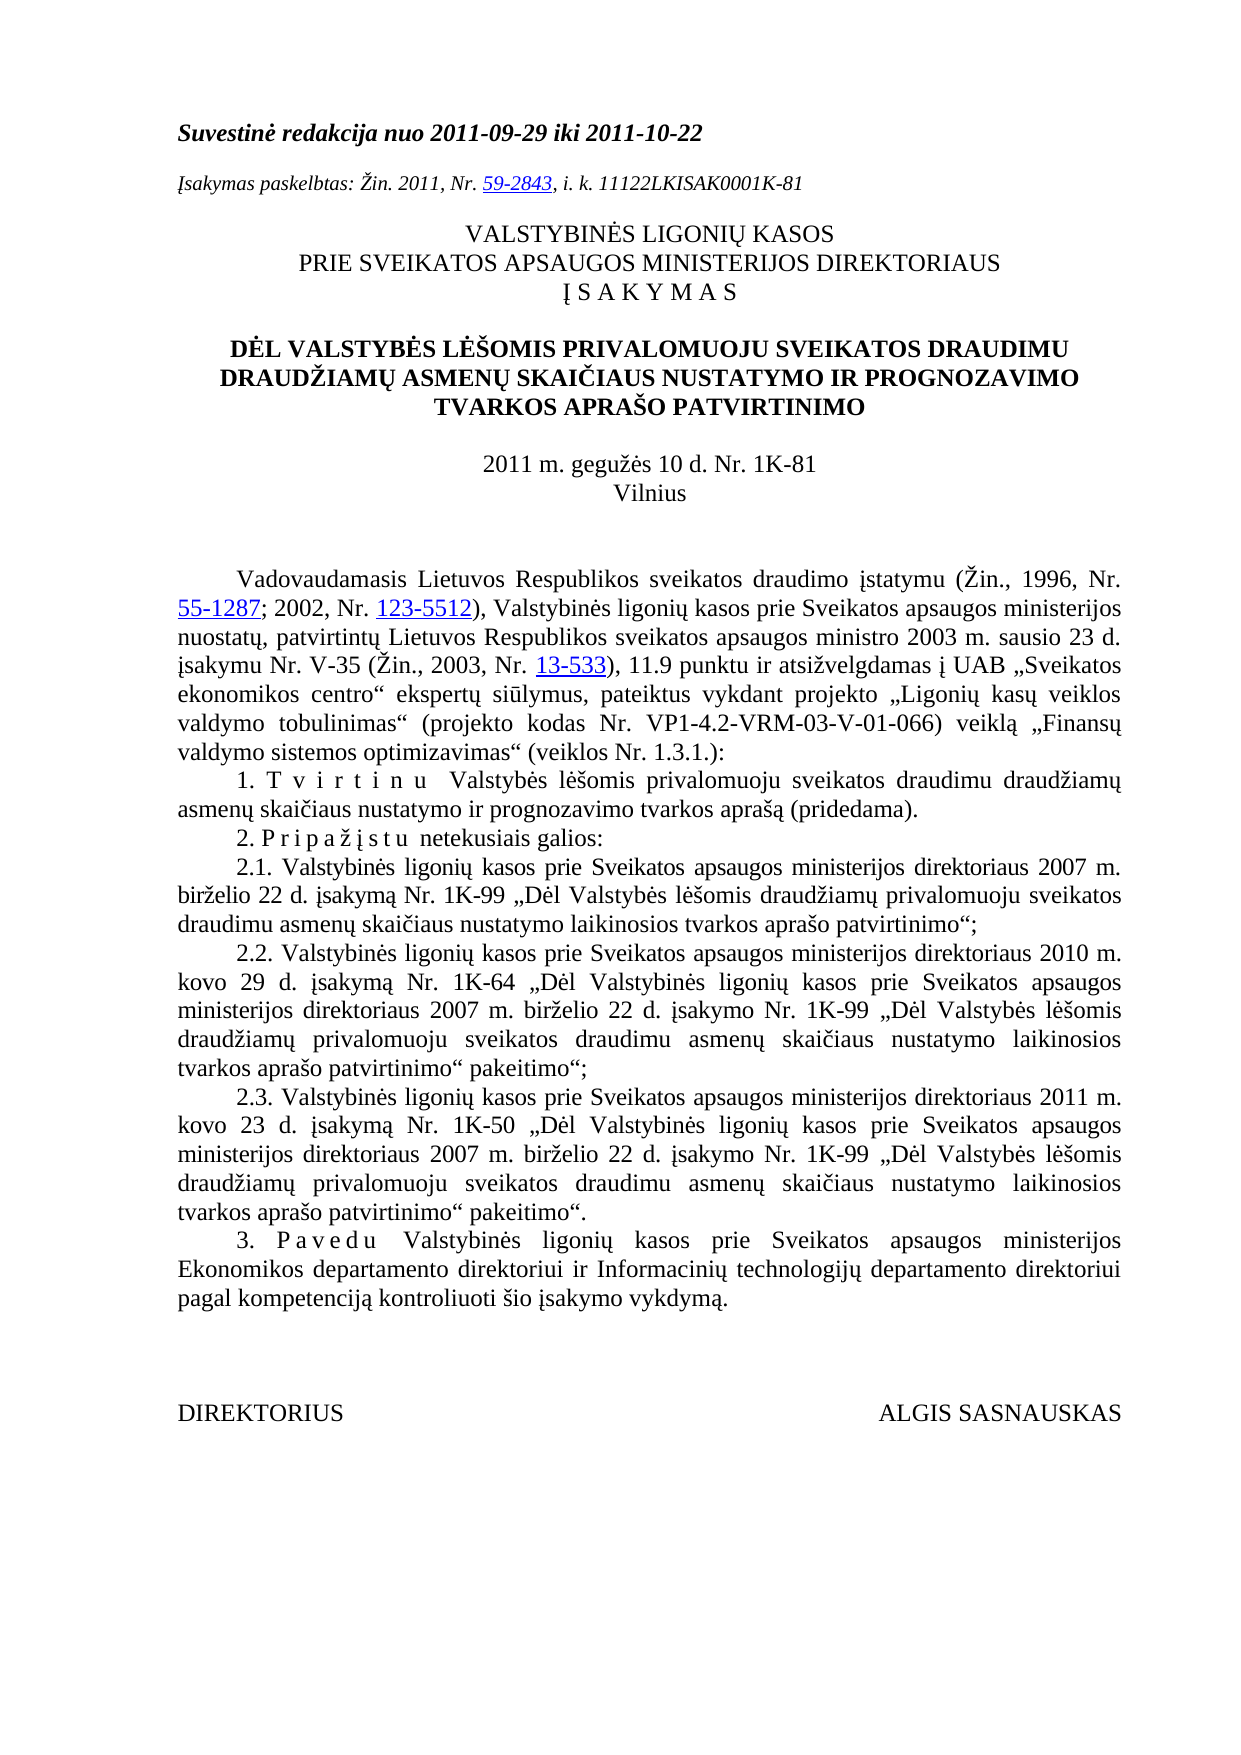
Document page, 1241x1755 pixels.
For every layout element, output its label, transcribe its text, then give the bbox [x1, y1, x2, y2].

text 2.1. Valstybinės ligonių kasos prie Sveikatos apsaugos ministerijos direktoriaus 2007 m. birželio 22 d. įsakymą Nr. 1K-99 „Dėl Valstybės lėšomis draudžiamų privalomuoju sveikatos draudimu asmenų skaičiaus nustatymo laikinosios tvarkos aprašo patvirtinimo“; [177, 852, 1122, 938]
text 2011 m. gegužės 10 d. Nr. 1K-81 [177, 449, 1122, 478]
text Suvestinė redakcija nuo 2011-09-29 iki 2011-10-22 [177, 118, 1122, 147]
text PRIE SVEIKATOS APSAUGOS MINISTERIJOS DIREKTORIAUS [177, 248, 1122, 277]
text 3. Pavedu Valstybinės ligonių kasos prie Sveikatos apsaugos ministerijos Ekonomikos departamento direktoriui ir Informacinių technologijų departamento direktoriui pagal kompetenciją kontroliuoti šio įsakymo vykdymą. [177, 1225, 1122, 1312]
text Vilnius [177, 478, 1122, 507]
text DĖL VALSTYBĖS LĖŠOMIS PRIVALOMUOJU SVEIKATOS DRAUDIMU DRAUDŽIAMŲ ASMENŲ SKAIČIAUS NUSTATYMO IR PROGNOZAVIMO TVARKOS APRAŠO PATVIRTINIMO [177, 334, 1122, 420]
text 2.2. Valstybinės ligonių kasos prie Sveikatos apsaugos ministerijos direktoriaus 2010 m. kovo 29 d. įsakymą Nr. 1K-64 „Dėl Valstybinės ligonių kasos prie Sveikatos apsaugos ministerijos direktoriaus 2007 m. birželio 22 d. įsakymo Nr. 1K-99 „Dėl Valstybės lėšomis draudžiamų privalomuoju sveikatos draudimu asmenų skaičiaus nustatymo laikinosios tvarkos aprašo patvirtinimo“ pakeitimo“; [177, 938, 1122, 1082]
text Įsakymas paskelbtas: Žin. 2011, Nr. 59-2843, i. k. 11122LKISAK0001K-81 [177, 171, 1122, 195]
text VALSTYBINĖS LIGONIŲ KASOS [177, 219, 1122, 248]
text Į S A K Y M A S [177, 277, 1122, 305]
text 1. T v i r t i n u Valstybės lėšomis privalomuoju sveikatos draudimu draudžiamų asmenų skaičiaus nustatymo ir prognozavimo tvarkos aprašą (pridedama). [177, 765, 1122, 823]
text Vadovaudamasis Lietuvos Respublikos sveikatos draudimo įstatymu (Žin., 1996, Nr. 55-1287; 2002, Nr. 123-5512), Valstybinės ligonių kasos prie Sveikatos apsaugos ministerijos nuostatų, patvirtintų Lietuvos Respublikos sveikatos apsaugos ministro 2003 m. sausio 23 d. įsakymu Nr. V-35 (Žin., 2003, Nr. 13-533), 11.9 punktu ir atsižvelgdamas į UAB „Sveikatos ekonomikos centro“ ekspertų siūlymus, pateiktus vykdant projekto „Ligonių kasų veiklos valdymo tobulinimas“ (projekto kodas Nr. VP1-4.2-VRM-03-V-01-066) veiklą „Finansų valdymo sistemos optimizavimas“ (veiklos Nr. 1.3.1.): [177, 564, 1122, 765]
text 2. Pripažįstu netekusiais galios: [177, 823, 1122, 852]
text 2.3. Valstybinės ligonių kasos prie Sveikatos apsaugos ministerijos direktoriaus 2011 m. kovo 23 d. įsakymą Nr. 1K-50 „Dėl Valstybinės ligonių kasos prie Sveikatos apsaugos ministerijos direktoriaus 2007 m. birželio 22 d. įsakymo Nr. 1K-99 „Dėl Valstybės lėšomis draudžiamų privalomuoju sveikatos draudimu asmenų skaičiaus nustatymo laikinosios tvarkos aprašo patvirtinimo“ pakeitimo“. [177, 1082, 1122, 1225]
text Direktorius Algis Sasnauskas [177, 1398, 1122, 1427]
